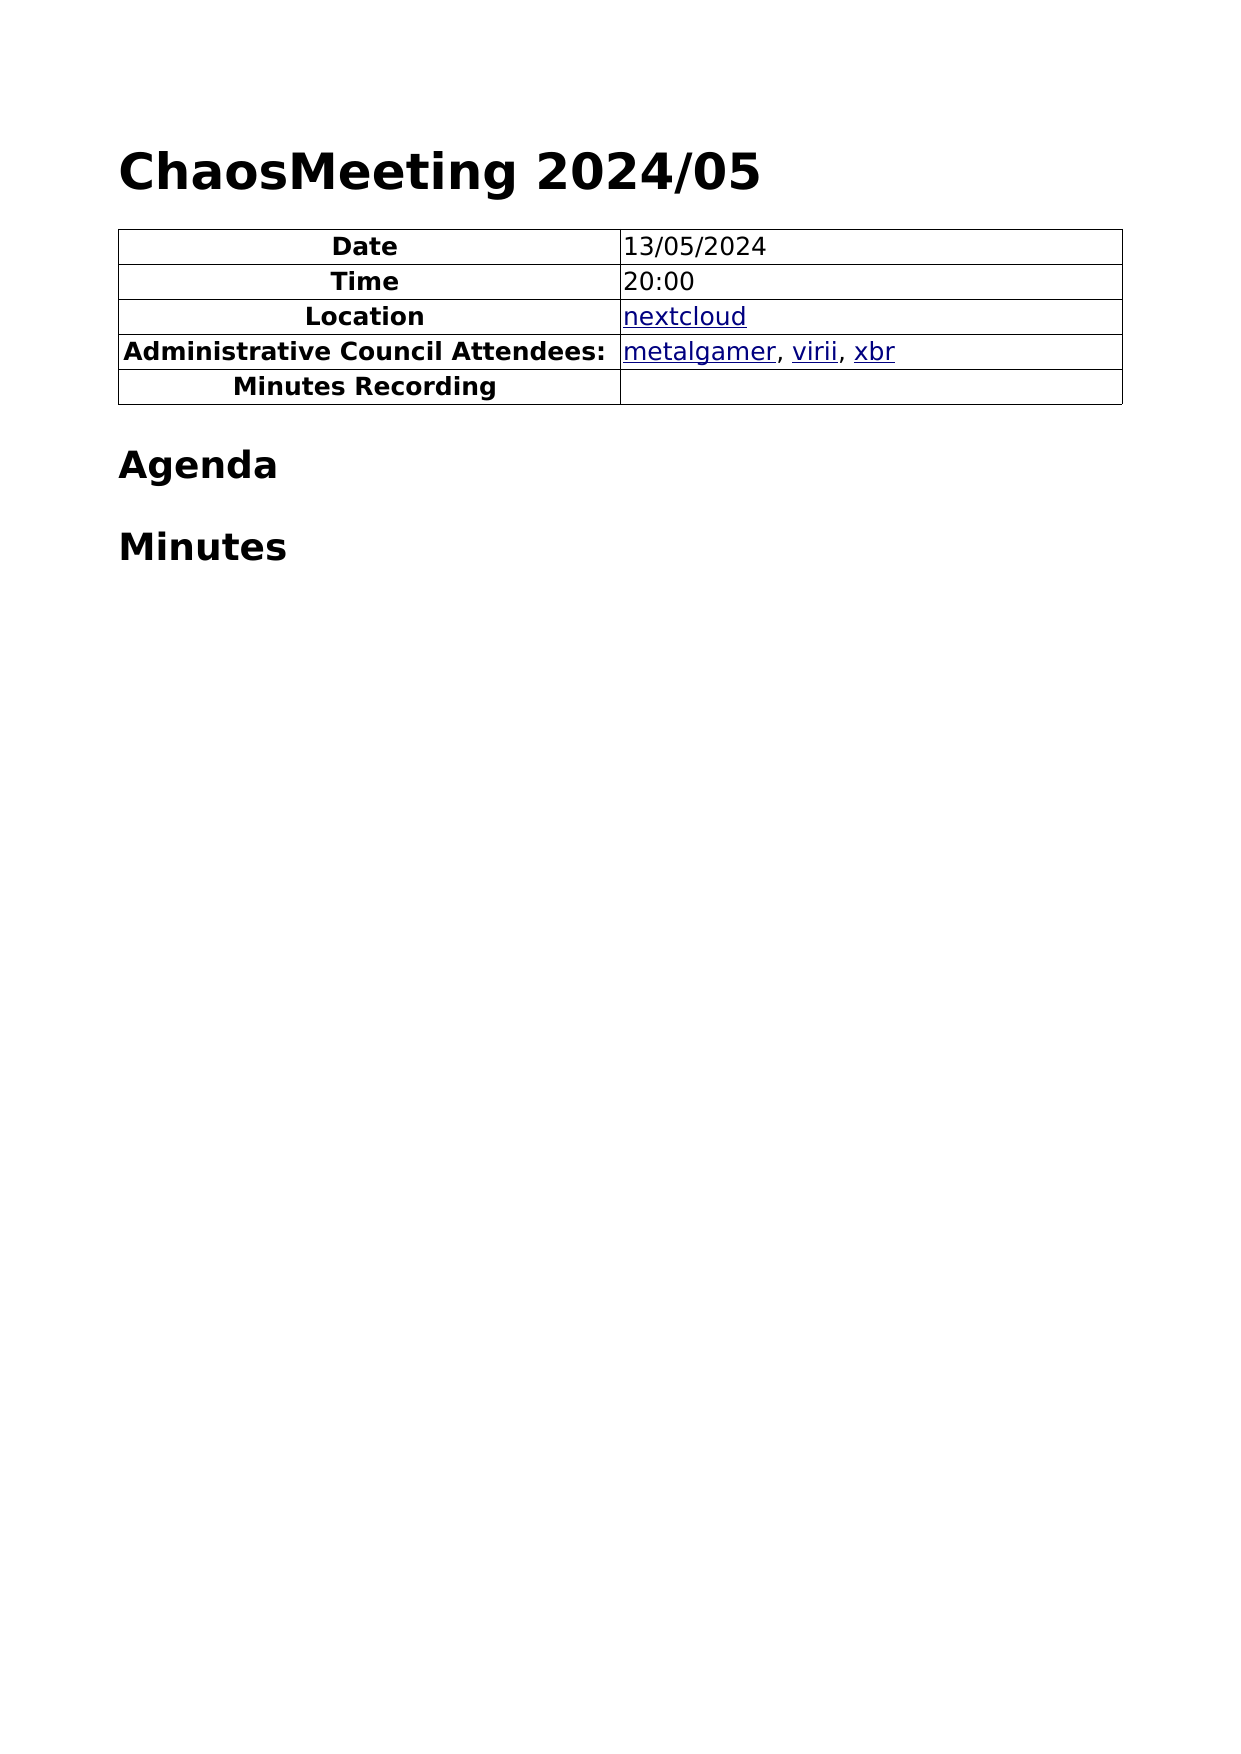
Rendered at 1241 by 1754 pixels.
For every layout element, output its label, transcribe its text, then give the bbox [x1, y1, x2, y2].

table_cell nextcloud [621, 300, 1122, 334]
subtitle ChaosMeeting 2024/05 [118, 143, 1122, 201]
subtitle Agenda [118, 444, 1122, 488]
table_cell Administrative Council Attendees: [119, 335, 620, 369]
table_cell Time [119, 265, 620, 299]
table_cell Minutes Recording [119, 370, 620, 404]
table_cell [621, 370, 1122, 404]
table_cell Location [119, 300, 620, 334]
subtitle Minutes [118, 525, 1122, 569]
table_header Date [119, 230, 620, 264]
table_header 13/05/2024 [621, 230, 1122, 264]
table_cell 20:00 [621, 265, 1122, 299]
table_cell metalgamer, virii, xbr [621, 335, 1122, 369]
